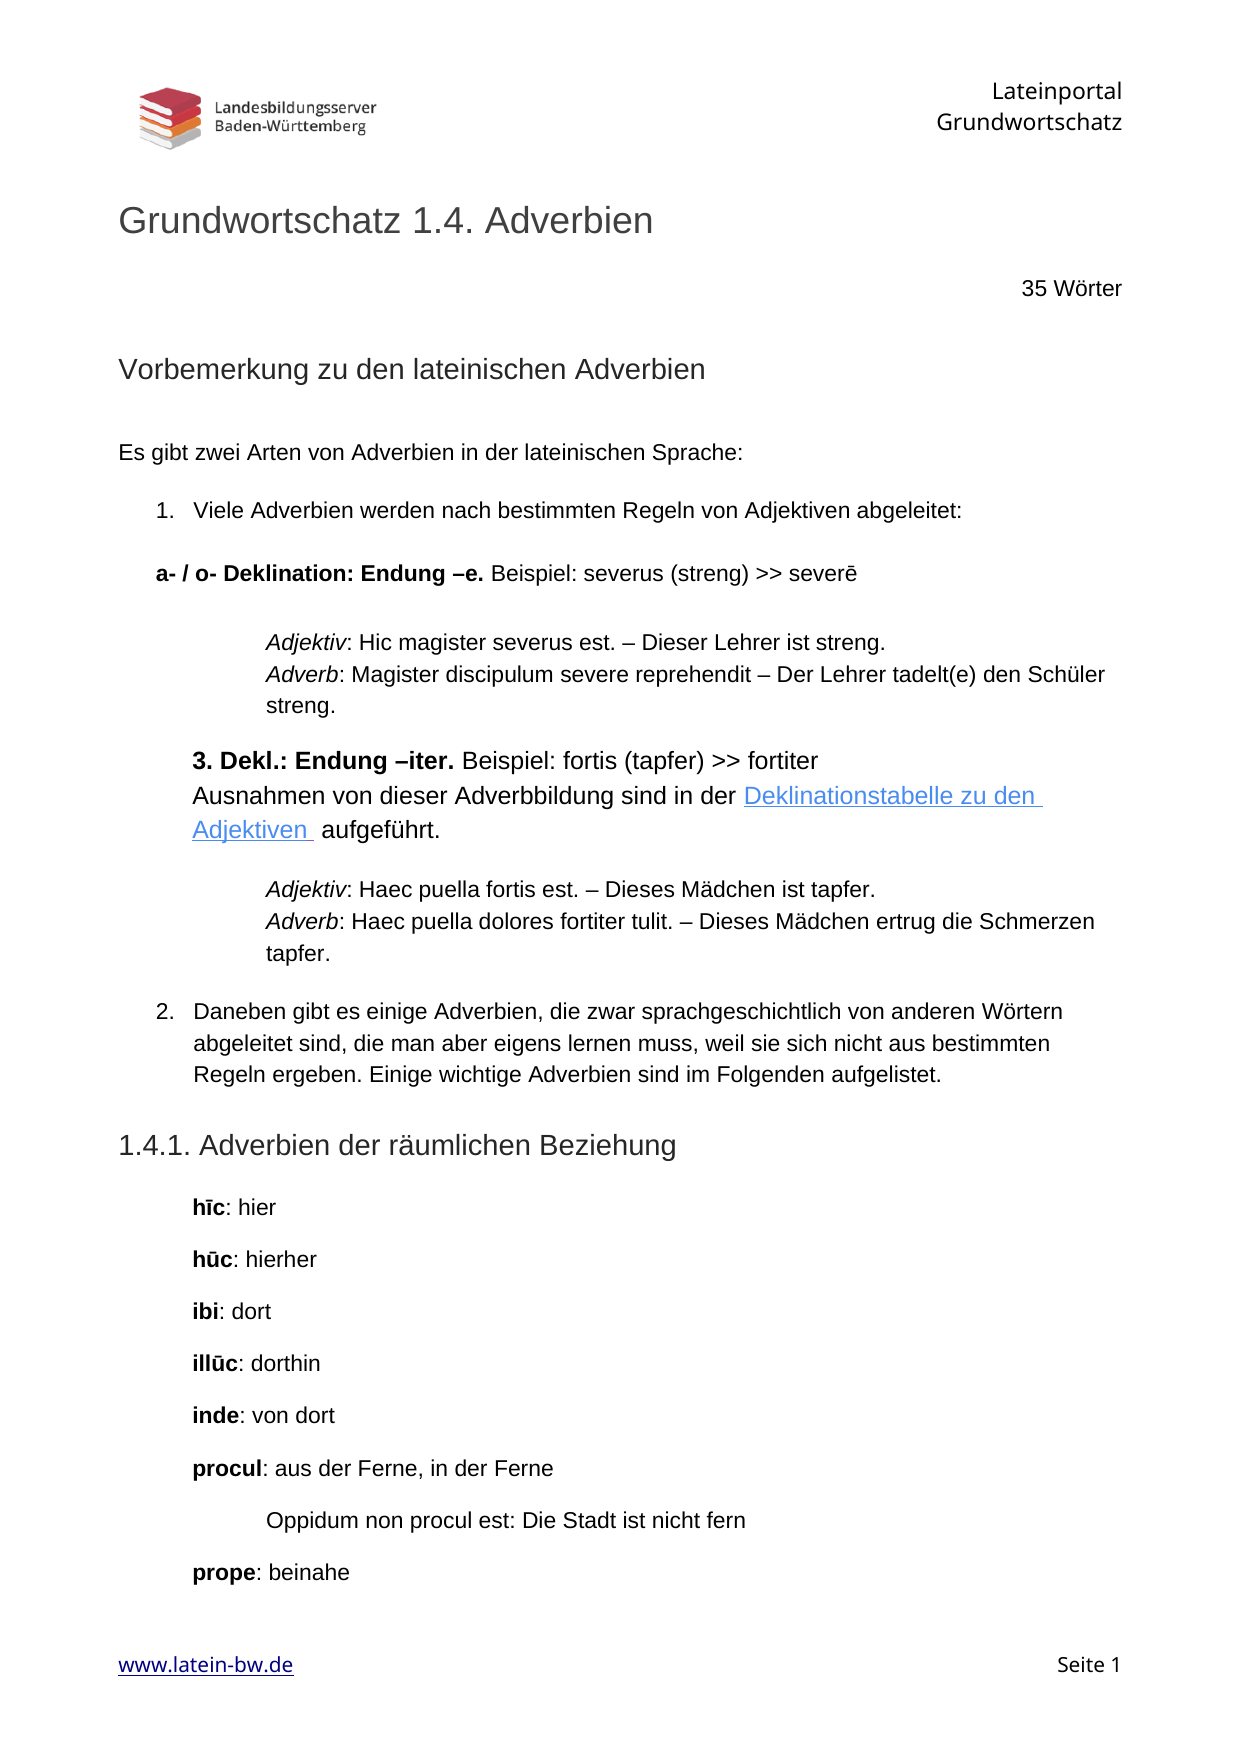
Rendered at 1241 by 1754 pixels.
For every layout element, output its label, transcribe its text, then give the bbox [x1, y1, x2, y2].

subtitle 1.4.1. Adverbien der räumlichen Beziehung [118, 1128, 1122, 1162]
text procul: aus der Ferne, in der Ferne [192, 1454, 1122, 1481]
text 3. Dekl.: Endung –iter. Beispiel: fortis (tapfer) >> fortiter Ausnahmen von dieser Adverbbildung sind in der Deklinationstabelle zu den Adjektiven aufgeführt. [192, 746, 1122, 844]
text ibi: dort [192, 1298, 1122, 1324]
text prope: beinahe [192, 1559, 1122, 1585]
text hīc: hier [192, 1193, 1122, 1220]
text a- / o- Deklination: Endung –e. Beispiel: severus (streng) >> severē [156, 560, 1122, 586]
text Oppidum non procul est: Die Stadt ist nicht fern [266, 1507, 1122, 1533]
text hūc: hierher [192, 1246, 1122, 1272]
text Adjektiv: Haec puella fortis est. – Dieses Mädchen ist tapfer. Adverb: Haec puella dolores fortiter tulit. – Dieses Mädchen ertrug die Schmerzen tapfer. [266, 876, 1122, 966]
list Daneben gibt es einige Adverbien, die zwar sprachgeschichtlich von anderen Wörtern abgeleitet sind, die man aber eigens lernen muss, weil sie sich nicht aus bestimmten Regeln ergeben. Einige wichtige Adverbien sind im Folgenden aufgelistet. [156, 998, 1122, 1088]
subtitle Grundwortschatz 1.4. Adverbien [118, 198, 1122, 242]
list Viele Adverbien werden nach bestimmten Regeln von Adjektiven abgeleitet: [156, 497, 1122, 523]
text Es gibt zwei Arten von Adverbien in der lateinischen Sprache: [118, 438, 1122, 465]
text 35 Wörter [192, 275, 1122, 302]
subtitle Vorbemerkung zu den lateinischen Adverbien [118, 352, 1122, 386]
text inde: von dort [192, 1402, 1122, 1429]
text Adjektiv: Hic magister severus est. – Dieser Lehrer ist streng. Adverb: Magister discipulum severe reprehendit – Der Lehrer tadelt(e) den Schüler streng. [266, 629, 1122, 718]
text illūc: dorthin [192, 1350, 1122, 1376]
